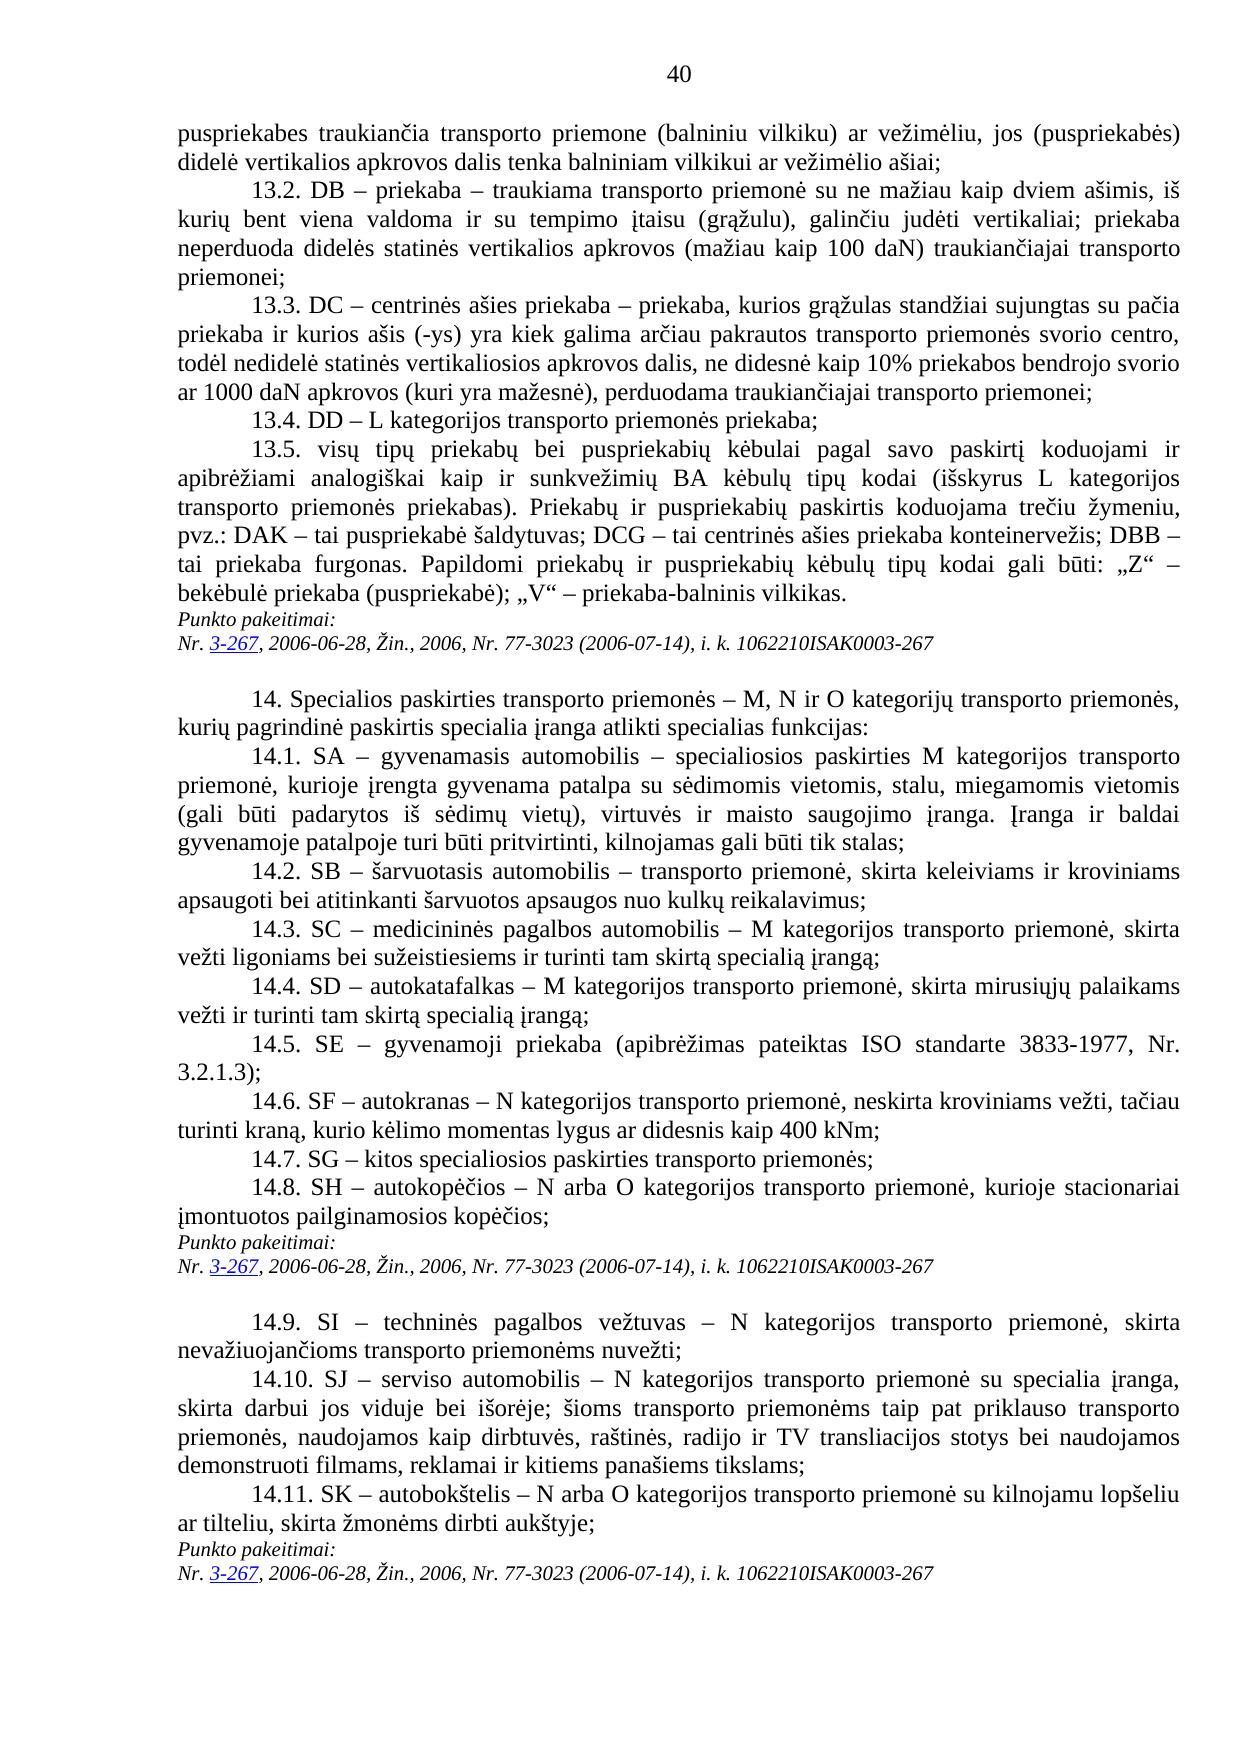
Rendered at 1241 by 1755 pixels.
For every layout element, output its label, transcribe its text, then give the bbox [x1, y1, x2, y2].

text Nr. 3-267, 2006-06-28, Žin., 2006, Nr. 77-3023 (2006-07-14), i. k. 1062210ISAK0003-267 [177, 631, 1181, 655]
text 14.5. SE – gyvenamoji priekaba (apibrėžimas pateiktas ISO standarte 3833-1977, Nr. 3.2.1.3); [177, 1029, 1181, 1086]
text 14.10. SJ – serviso automobilis – N kategorijos transporto priemonė su specialia įranga, skirta darbui jos viduje bei išorėje; šioms transporto priemonėms taip pat priklauso transporto priemonės, naudojamos kaip dirbtuvės, raštinės, radijo ir TV transliacijos stotys bei naudojamos demonstruoti filmams, reklamai ir kitiems panašiems tikslams; [177, 1364, 1181, 1479]
text 14.6. SF – autokranas – N kategorijos transporto priemonė, neskirta kroviniams vežti, tačiau turinti kraną, kurio kėlimo momentas lygus ar didesnis kaip 400 kNm; [177, 1086, 1181, 1144]
text 13.5. visų tipų priekabų bei puspriekabių kėbulai pagal savo paskirtį koduojami ir apibrėžiami analogiškai kaip ir sunkvežimių BA kėbulų tipų kodai (išskyrus L kategorijos transporto priemonės priekabas). Priekabų ir puspriekabių paskirtis koduojama trečiu žymeniu, pvz.: DAK – tai puspriekabė šaldytuvas; DCG – tai centrinės ašies priekaba konteinervežis; DBB – tai priekaba furgonas. Papildomi priekabų ir puspriekabių kėbulų tipų kodai gali būti: „Z“ – bekėbulė priekaba (puspriekabė); „V“ – priekaba-balninis vilkikas. [177, 434, 1181, 607]
text 14.3. SC – medicininės pagalbos automobilis – M kategorijos transporto priemonė, skirta vežti ligoniams bei sužeistiesiems ir turinti tam skirtą specialią įrangą; [177, 914, 1181, 971]
text 14.8. SH – autokopėčios – N arba O kategorijos transporto priemonė, kurioje stacionariai įmontuotos pailginamosios kopėčios; [177, 1172, 1181, 1230]
text Punkto pakeitimai: [177, 1537, 1181, 1561]
text 13.2. DB – priekaba – traukiama transporto priemonė su ne mažiau kaip dviem ašimis, iš kurių bent viena valdoma ir su tempimo įtaisu (grąžulu), galinčiu judėti vertikaliai; priekaba neperduoda didelės statinės vertikalios apkrovos (mažiau kaip 100 daN) traukiančiajai transporto priemonei; [177, 176, 1181, 291]
text 14.1. SA – gyvenamasis automobilis – specialiosios paskirties M kategorijos transporto priemonė, kurioje įrengta gyvenama patalpa su sėdimomis vietomis, stalu, miegamomis vietomis (gali būti padarytos iš sėdimų vietų), virtuvės ir maisto saugojimo įranga. Įranga ir baldai gyvenamoje patalpoje turi būti pritvirtinti, kilnojamas gali būti tik stalas; [177, 741, 1181, 856]
text Nr. 3-267, 2006-06-28, Žin., 2006, Nr. 77-3023 (2006-07-14), i. k. 1062210ISAK0003-267 [177, 1561, 1181, 1585]
text 13.4. DD – L kategorijos transporto priemonės priekaba; [177, 406, 1181, 434]
text 14.7. SG – kitos specialiosios paskirties transporto priemonės; [177, 1144, 1181, 1172]
text 14.11. SK – autobokštelis – N arba O kategorijos transporto priemonė su kilnojamu lopšeliu ar tilteliu, skirta žmonėms dirbti aukštyje; [177, 1479, 1181, 1537]
text 13.3. DC – centrinės ašies priekaba – priekaba, kurios grąžulas standžiai sujungtas su pačia priekaba ir kurios ašis (-ys) yra kiek galima arčiau pakrautos transporto priemonės svorio centro, todėl nedidelė statinės vertikaliosios apkrovos dalis, ne didesnė kaip 10% priekabos bendrojo svorio ar 1000 daN apkrovos (kuri yra mažesnė), perduodama traukiančiajai transporto priemonei; [177, 291, 1181, 406]
text 14.2. SB – šarvuotasis automobilis – transporto priemonė, skirta keleiviams ir kroviniams apsaugoti bei atitinkanti šarvuotos apsaugos nuo kulkų reikalavimus; [177, 856, 1181, 914]
text Nr. 3-267, 2006-06-28, Žin., 2006, Nr. 77-3023 (2006-07-14), i. k. 1062210ISAK0003-267 [177, 1254, 1181, 1278]
text 14.9. SI – techninės pagalbos vežtuvas – N kategorijos transporto priemonė, skirta nevažiuojančioms transporto priemonėms nuvežti; [177, 1307, 1181, 1364]
text puspriekabes traukiančia transporto priemone (balniniu vilkiku) ar vežimėliu, jos (puspriekabės) didelė vertikalios apkrovos dalis tenka balniniam vilkikui ar vežimėlio ašiai; [177, 118, 1181, 176]
text 14.4. SD – autokatafalkas – M kategorijos transporto priemonė, skirta mirusiųjų palaikams vežti ir turinti tam skirtą specialią įrangą; [177, 971, 1181, 1029]
text Punkto pakeitimai: [177, 607, 1181, 631]
text 14. Specialios paskirties transporto priemonės – M, N ir O kategorijų transporto priemonės, kurių pagrindinė paskirtis specialia įranga atlikti specialias funkcijas: [177, 684, 1181, 741]
text Punkto pakeitimai: [177, 1230, 1181, 1254]
